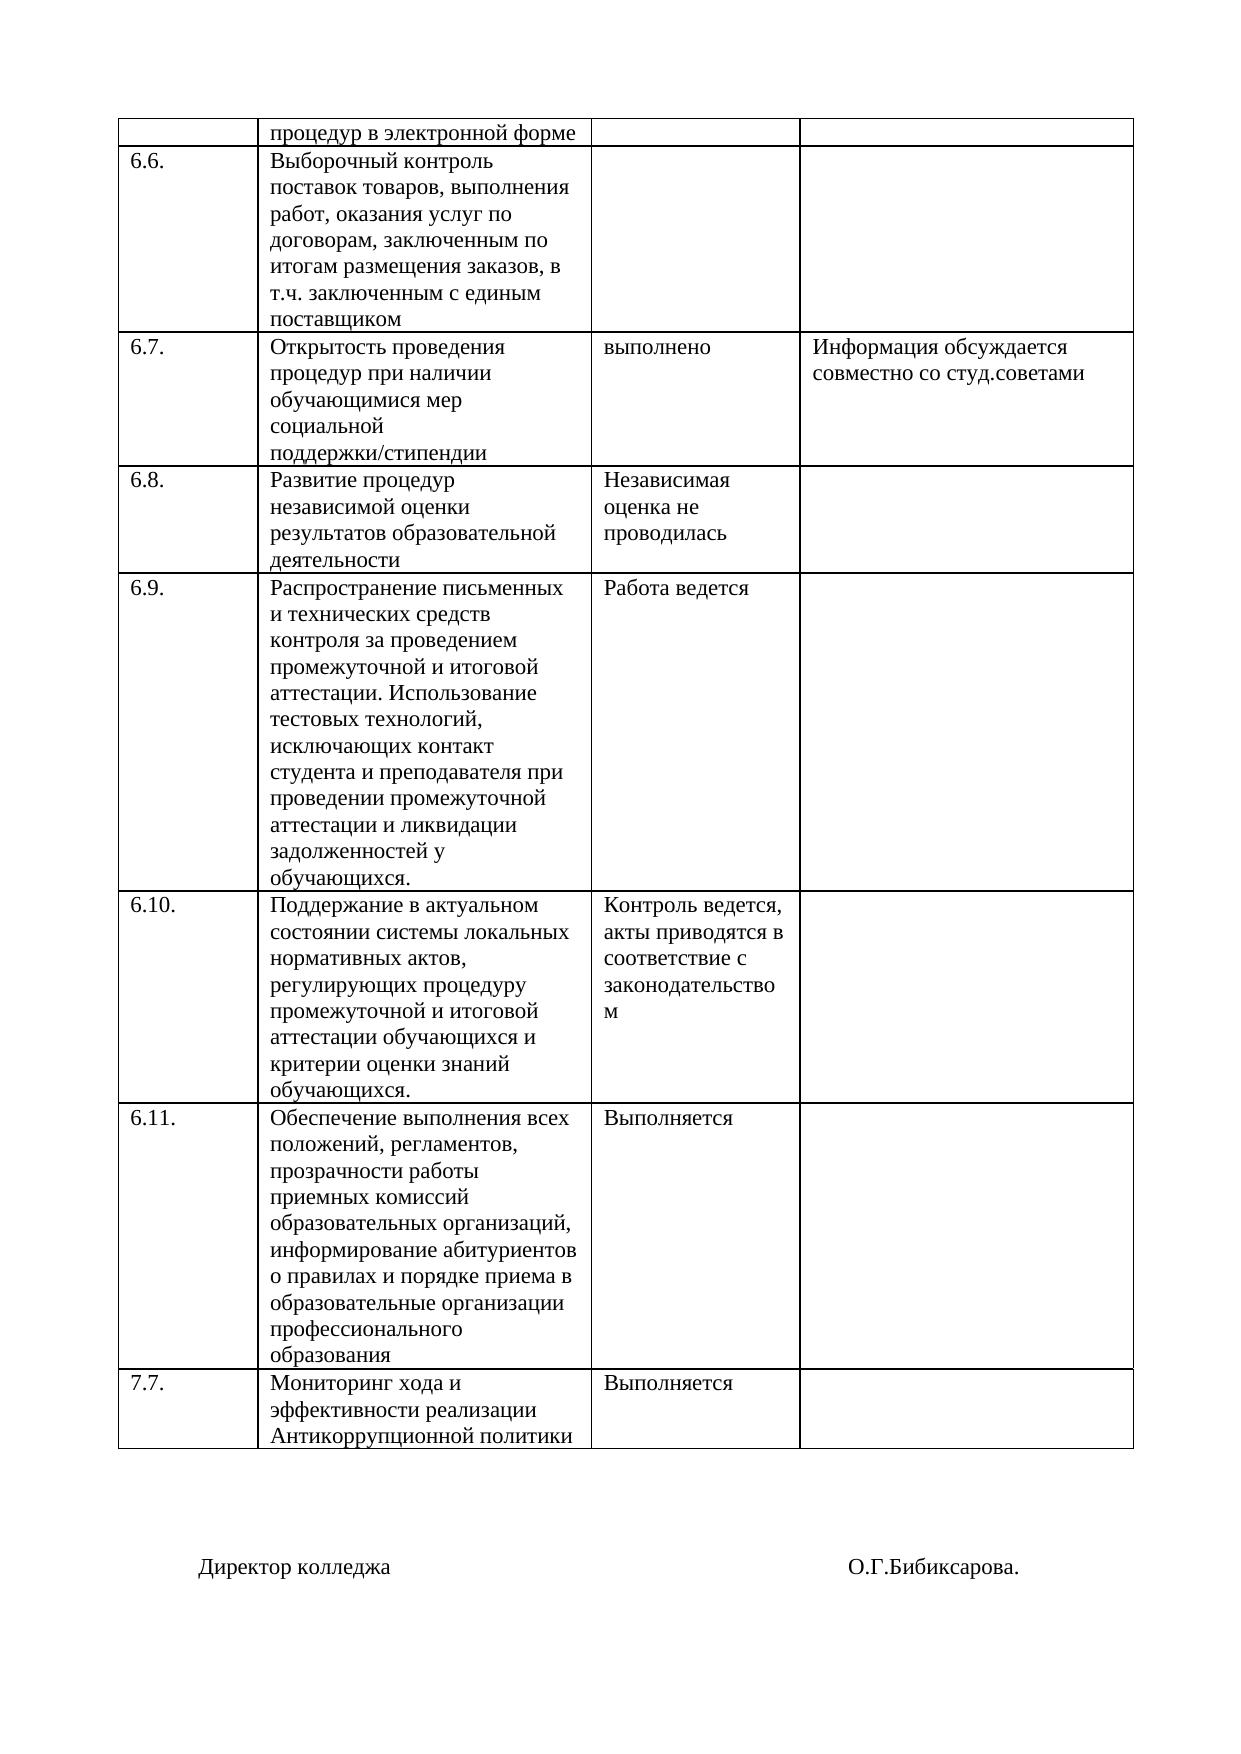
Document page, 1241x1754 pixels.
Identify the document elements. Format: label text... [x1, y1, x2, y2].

table_cell Контроль ведется, акты приводятся в соответствие с законодательством [592, 892, 799, 1102]
table_cell Распространение письменных и технических средств контроля за проведением промежуточной и итоговой аттестации. Использование тестовых технологий, исключающих контакт студента и преподавателя при проведении промежуточной аттестации и ликвидации задолженностей у обучающихся. [259, 574, 591, 890]
table_cell 7.7. [119, 1370, 257, 1448]
table_cell [801, 147, 1133, 331]
table_cell 6.8. [119, 467, 257, 572]
table_cell Обеспечение выполнения всех положений, регламентов, прозрачности работы приемных комиссий образовательных организаций, информирование абитуриентов о правилах и порядке приема в образовательные организации профессионального образования [259, 1104, 591, 1368]
table_cell [801, 1370, 1133, 1448]
table_cell Поддержание в актуальном состоянии системы локальных нормативных актов, регулирующих процедуру промежуточной и итоговой аттестации обучающихся и критерии оценки знаний обучающихся. [259, 892, 591, 1102]
table_cell Выборочный контроль поставок товаров, выполнения работ, оказания услуг по договорам, заключенным по итогам размещения заказов, в т.ч. заключенным с единым поставщиком [259, 147, 591, 331]
table_cell процедур в электронной форме [259, 119, 591, 145]
table_cell Мониторинг хода и эффективности реализации Антикоррупционной политики [259, 1370, 591, 1448]
table_cell выполнено [592, 333, 799, 465]
table_cell [801, 1104, 1133, 1368]
table_cell 6.9. [119, 574, 257, 890]
table_cell 6.7. [119, 333, 257, 465]
table_cell [592, 147, 799, 331]
table_cell [801, 892, 1133, 1102]
table_cell Выполняется [592, 1370, 799, 1448]
table_cell [801, 119, 1133, 145]
table_cell [801, 574, 1133, 890]
table_cell Независимая оценка не проводилась [592, 467, 799, 572]
table_cell [592, 119, 799, 145]
table_cell 6.10. [119, 892, 257, 1102]
table_cell Развитие процедур независимой оценки результатов образовательной деятельности [259, 467, 591, 572]
table_cell Открытость проведения процедур при наличии обучающимися мер социальной поддержки/стипендии [259, 333, 591, 465]
table_cell Информация обсуждается совместно со студ.советами [801, 333, 1133, 465]
table_cell [801, 467, 1133, 572]
table_cell Работа ведется [592, 574, 799, 890]
table_cell [119, 119, 257, 145]
text Директор колледжа О.Г.Бибиксарова. [118, 1553, 1122, 1579]
table_cell 6.11. [119, 1104, 257, 1368]
table_cell Выполняется [592, 1104, 799, 1368]
table_cell 6.6. [119, 147, 257, 331]
